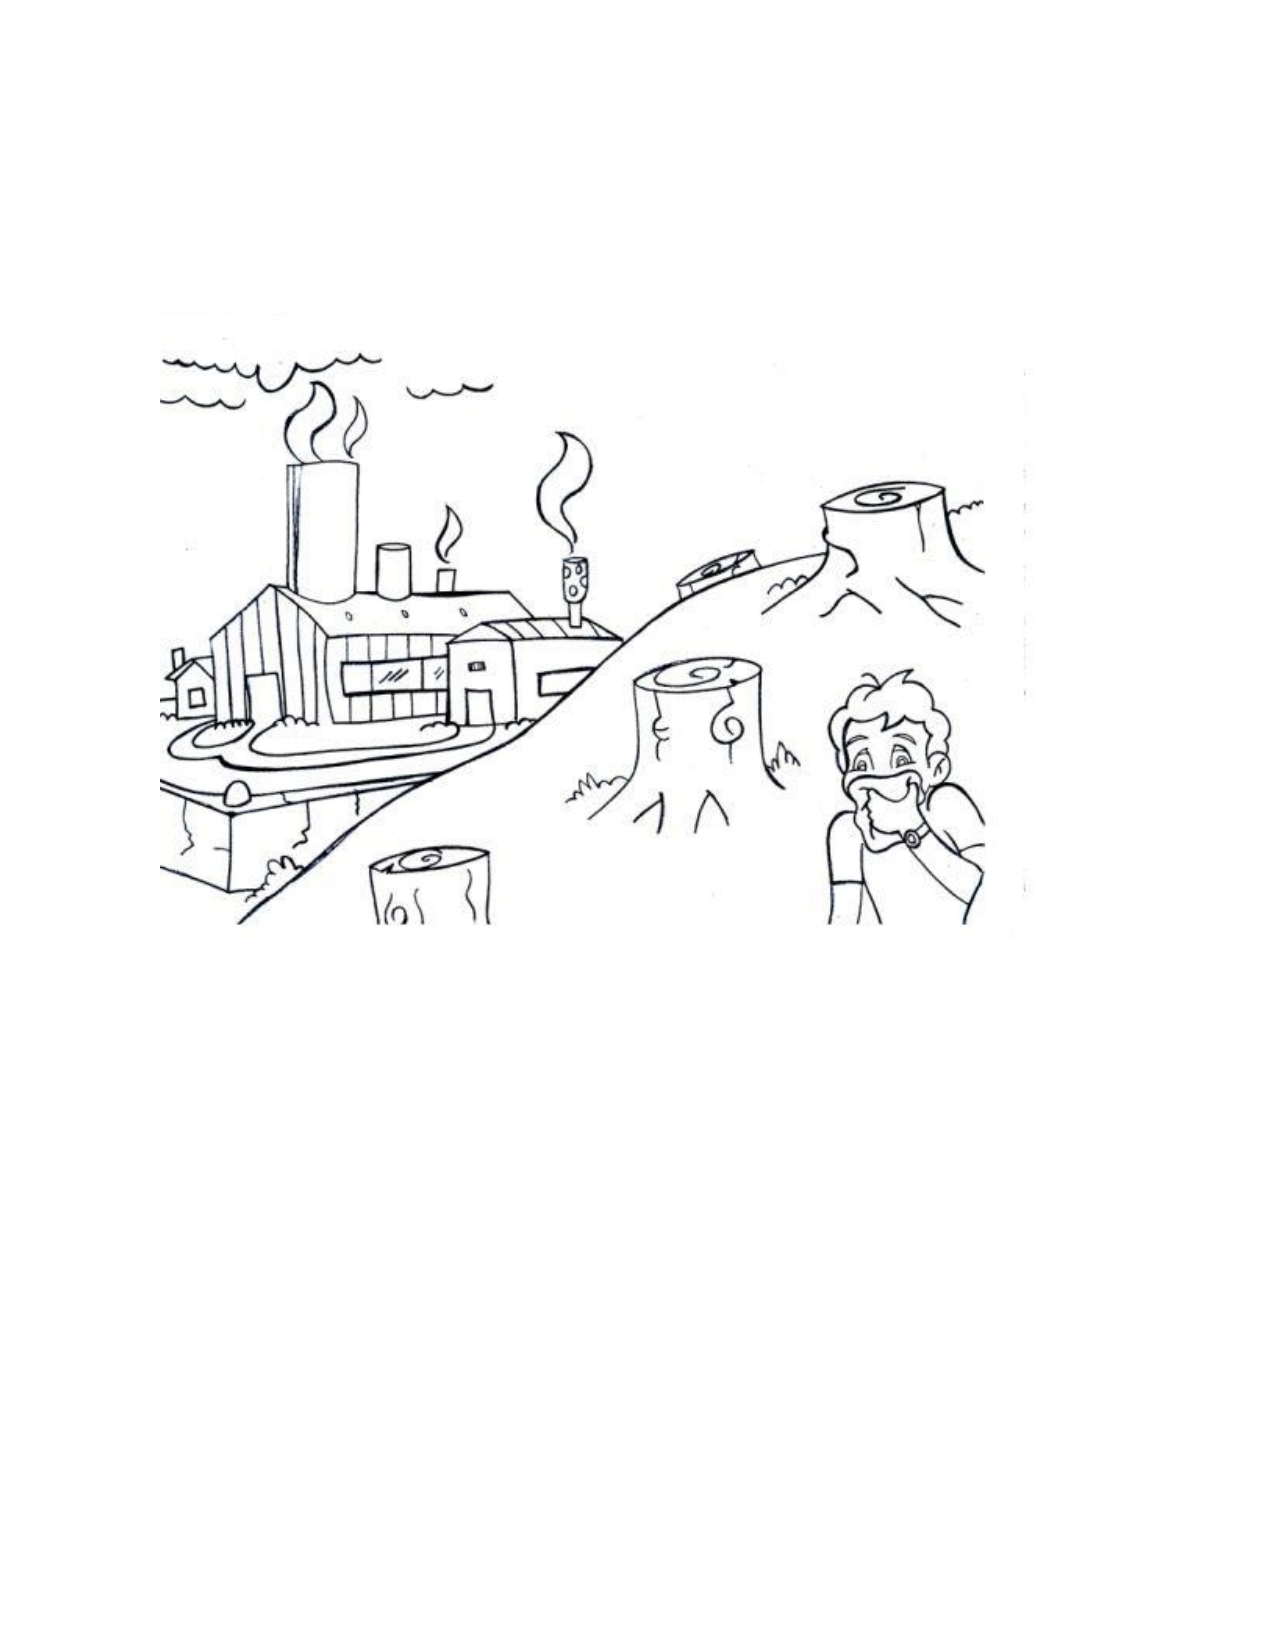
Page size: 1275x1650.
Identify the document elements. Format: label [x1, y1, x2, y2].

picture [160, 313, 1040, 939]
